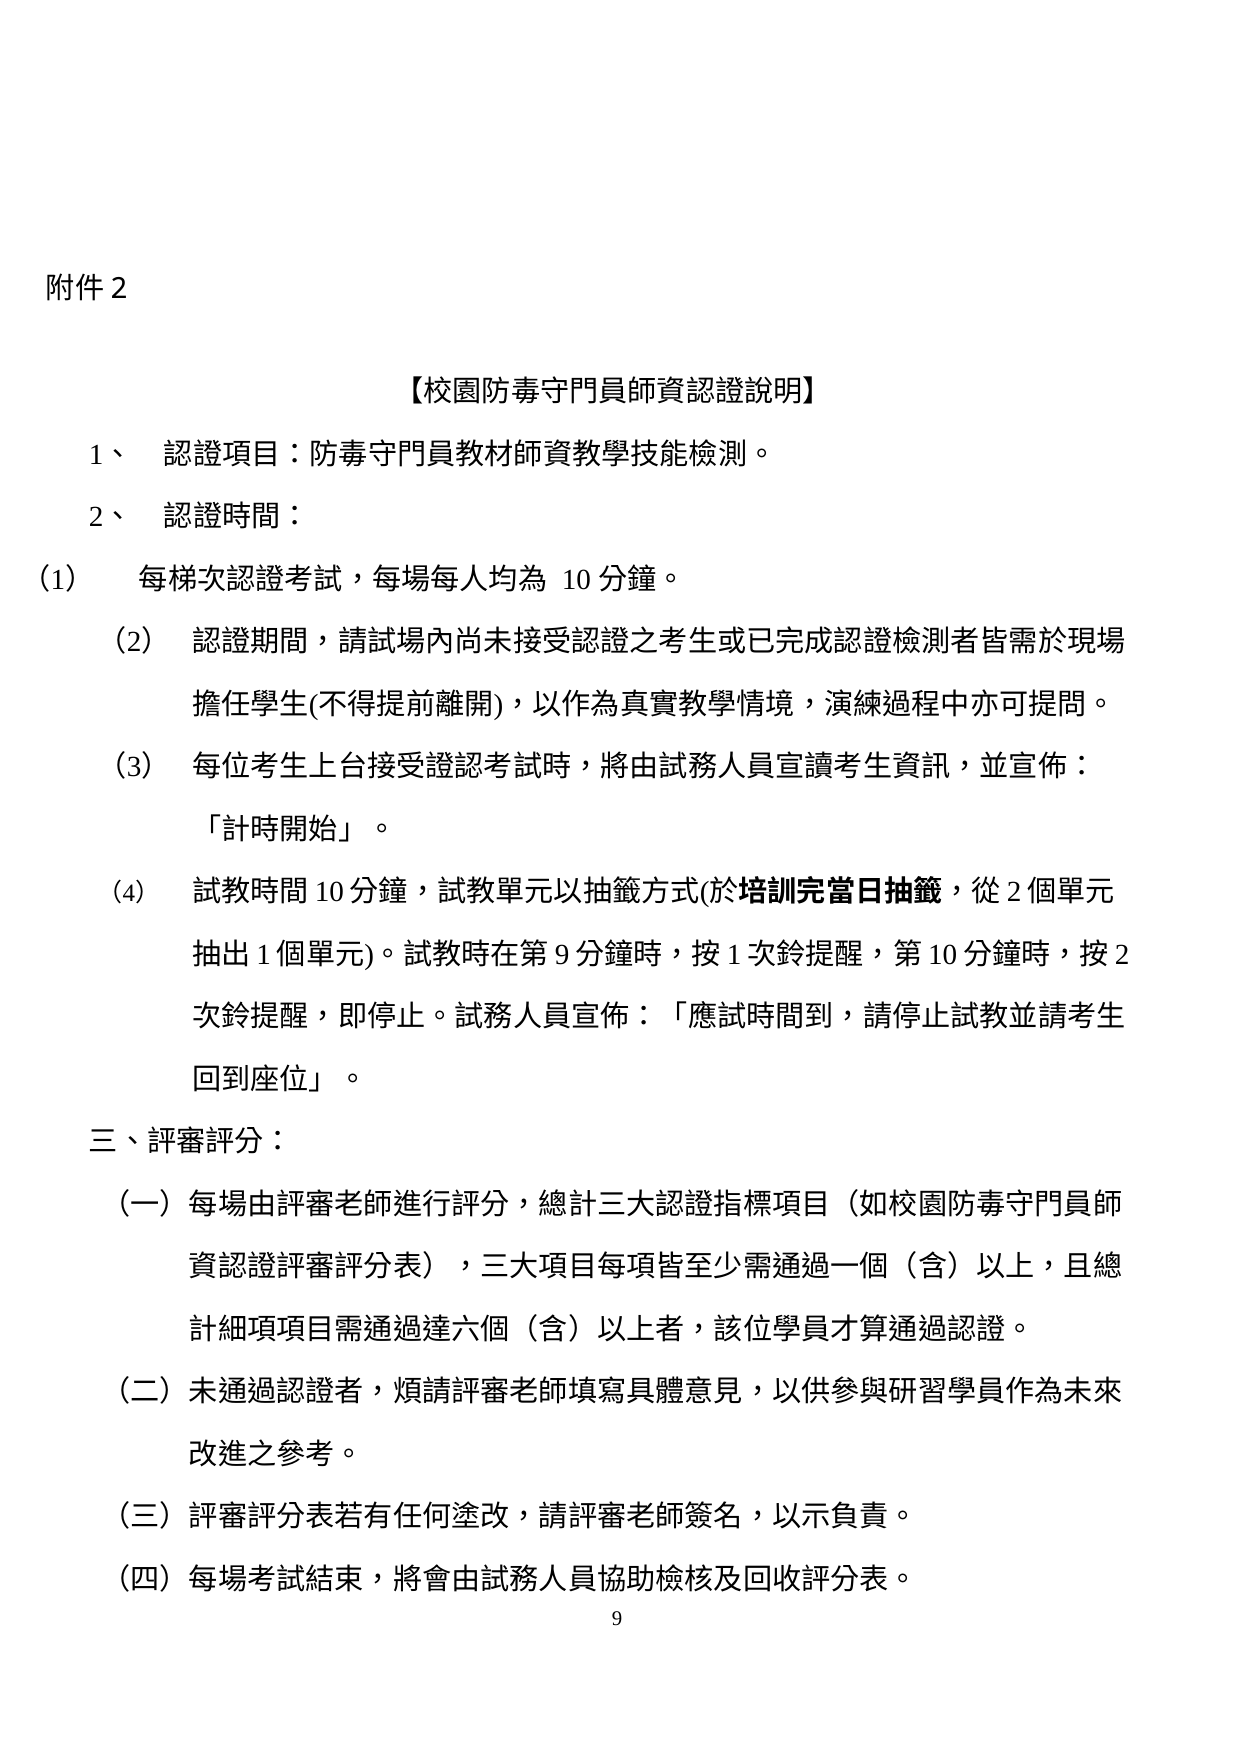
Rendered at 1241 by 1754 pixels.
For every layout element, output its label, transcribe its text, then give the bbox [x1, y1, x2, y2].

text [31, 257, 146, 310]
text 附件2 [46, 264, 131, 302]
text （三）評審評分表若有任何塗改，請評審老師簽名，以示負責。 [101, 1472, 1137, 1535]
list 每位考生上台接受證認考試時，將由試務人員宣讀考生資訊，並宣佈：「計時開始」。 [97, 722, 1137, 847]
text （二）未通過認證者，煩請評審老師填寫具體意見，以供參與研習學員作為未來改進之參考。 [101, 1347, 1137, 1472]
list 認證項目：防毒守門員教材師資教學技能檢測。 [89, 410, 1137, 472]
list 認證時間： [89, 472, 1137, 535]
list 試教時間10分鐘，試教單元以抽籤方式(於培訓完當日抽籤，從2個單元抽出1個單元)。試教時在第9分鐘時，按1次鈴提醒，第10分鐘時，按2次鈴提醒，即停止。試務人員宣佈：「應試時間到，請停止試教並請考生回到座位」。 [97, 847, 1137, 1097]
text 【校園防毒守門員師資認證說明】 [89, 347, 1137, 410]
text （一）每場由評審老師進行評分，總計三大認證指標項目（如校園防毒守門員師資認證評審評分表），三大項目每項皆至少需通過一個（含）以上，且總計細項項目需通過達六個（含）以上者，該位學員才算通過認證。 [101, 1160, 1137, 1347]
list 每梯次認證考試，每場每人均為 10 分鐘。 [21, 535, 1137, 597]
text 三、評審評分： [89, 1097, 1137, 1160]
text （四）每場考試結束，將會由試務人員協助檢核及回收評分表。 [101, 1535, 1137, 1597]
list 認證期間，請試場內尚未接受認證之考生或已完成認證檢測者皆需於現場擔任學生(不得提前離開)，以作為真實教學情境，演練過程中亦可提問。 [97, 597, 1137, 722]
